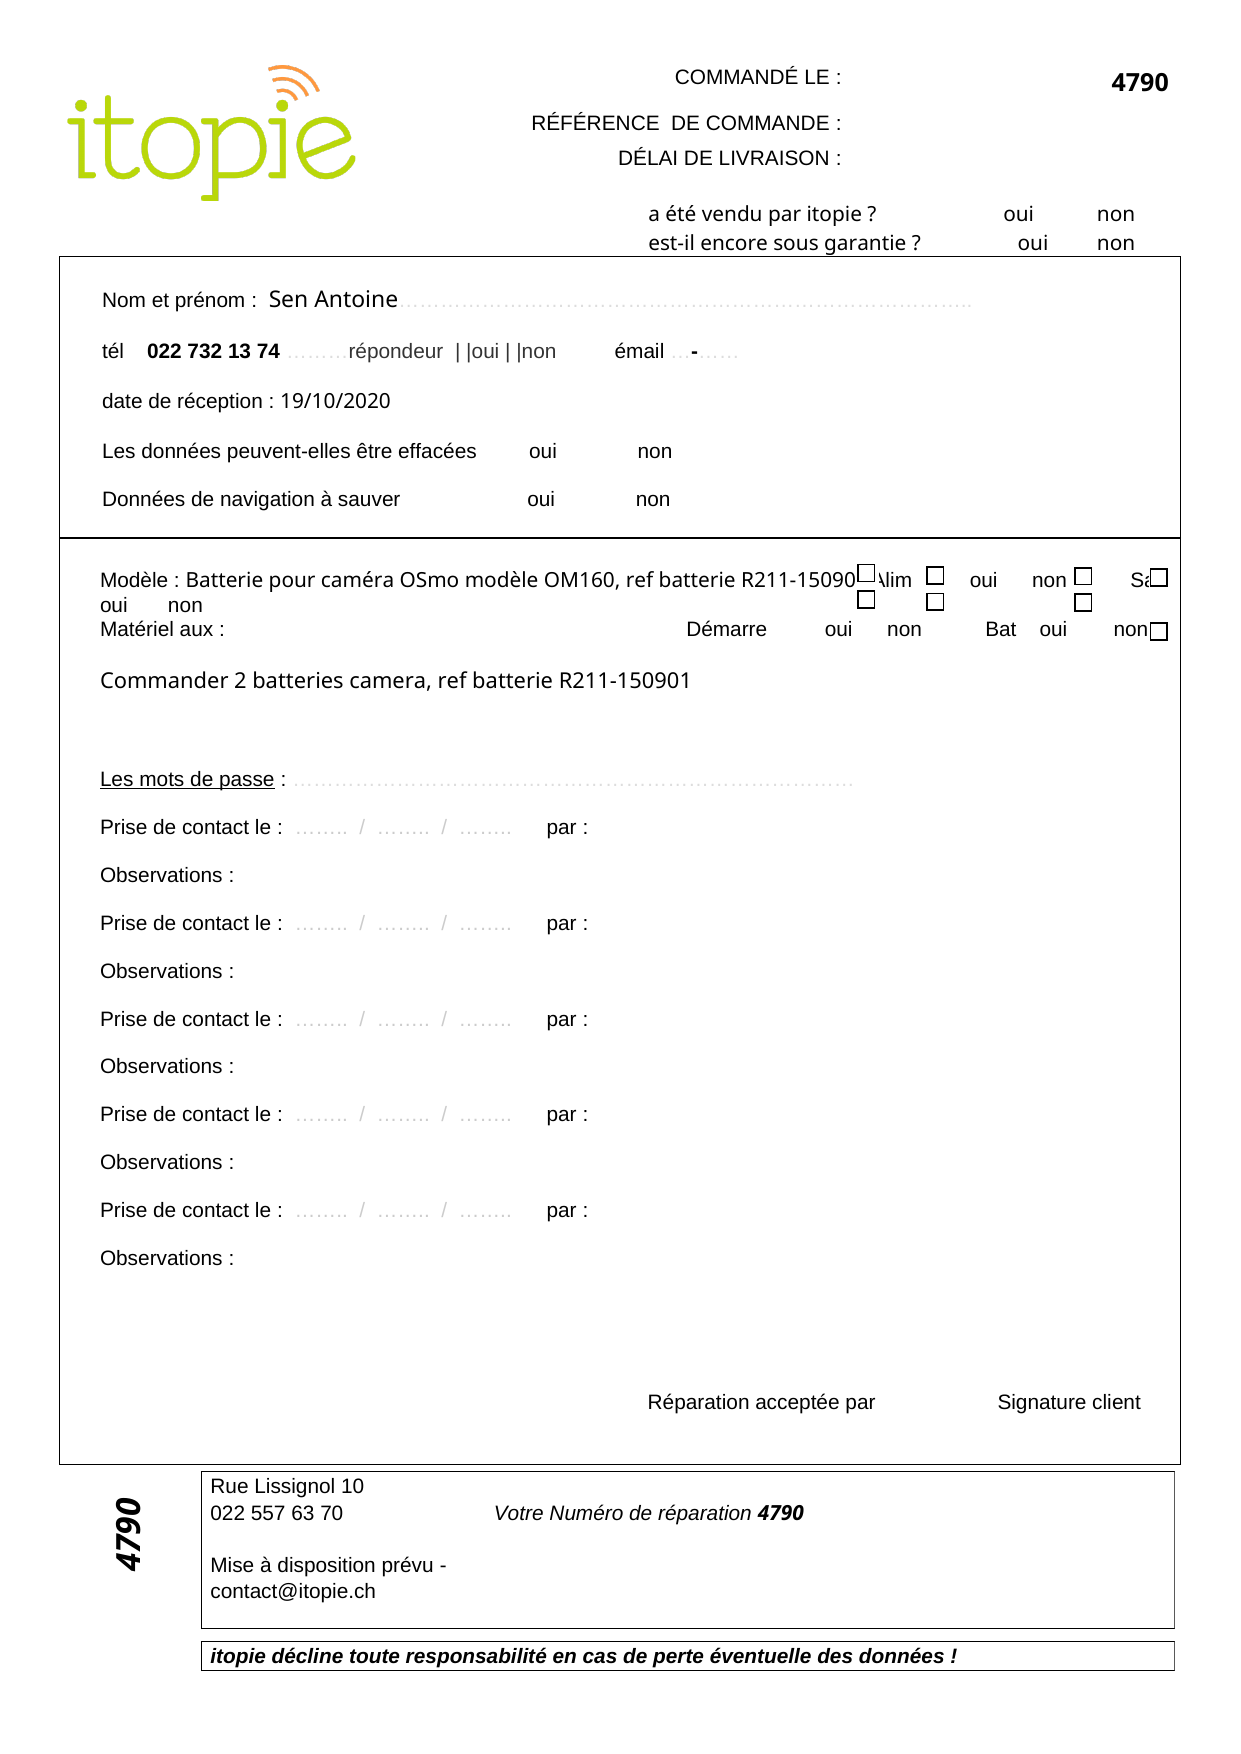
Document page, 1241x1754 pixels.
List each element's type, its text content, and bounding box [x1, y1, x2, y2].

table_header 4790 [59, 1465, 195, 1677]
table_cell itopie décline toute responsabilité en cas de perte éventuelle des données ! [195, 1635, 1180, 1677]
text Observations : [60, 1147, 1180, 1174]
table_cell DÉLAI DE LIVRAISON : [490, 140, 847, 175]
table_header COMMANDÉ LE : [490, 59, 847, 104]
text Observations : [60, 1243, 1180, 1270]
text Observations : [60, 859, 1180, 887]
text Prise de contact le : …….. / …….. / …….. par : [60, 907, 1180, 934]
text Modèle : Batterie pour caméra OSmo modèle OM160, ref batterie R211-150901 Alim oui non Sac oui non [948, 562, 1180, 614]
text Modèle : Batterie pour caméra OSmo modèle OM160, ref batterie R211-150901 Alim oui non Sac oui non [60, 562, 925, 614]
table_header Rue Lissignol 10 022 557 63 70 Votre Numéro de réparation 4790 Mise à disposition prévu - contact@itopie.ch [195, 1465, 1180, 1635]
text Observations : [60, 955, 1180, 982]
text Matériel aux : Démarre oui non Bat oui non [60, 614, 1180, 641]
text Les données peuvent-elles être effacées oui non [60, 436, 1180, 463]
text a été vendu par itopie ? oui non [59, 199, 1181, 228]
table_cell [847, 140, 1180, 175]
table_header 4790 [847, 59, 1180, 104]
text est-il encore sous garantie ? oui non [59, 228, 1181, 256]
text Nom et prénom : Sen Antoine……………………………………………………………………….. [60, 280, 1180, 314]
text Les mots de passe : ……………………………………………………………………… [60, 764, 1180, 791]
text Prise de contact le : …….. / …….. / …….. par : [60, 812, 1180, 839]
text tél 022 732 13 74 ………répondeur | |oui | |non émail …-…… [60, 335, 1180, 362]
text Observations : [60, 1051, 1180, 1078]
text Données de navigation à sauver oui non [60, 484, 1180, 511]
text date de réception : 19/10/2020 [60, 383, 1180, 415]
text Prise de contact le : …….. / …….. / …….. par : [60, 1099, 1180, 1126]
text Réparation acceptée par Signature client [60, 1387, 1180, 1414]
text Prise de contact le : …….. / …….. / …….. par : [60, 1003, 1180, 1030]
text Prise de contact le : …….. / …….. / …….. par : [60, 1195, 1180, 1222]
text Commander 2 batteries camera, ref batterie R211-150901 [60, 662, 1180, 695]
table_cell [847, 105, 1180, 140]
table_cell RÉFÉRENCE DE COMMANDE : [490, 105, 847, 140]
picture [67, 65, 356, 201]
